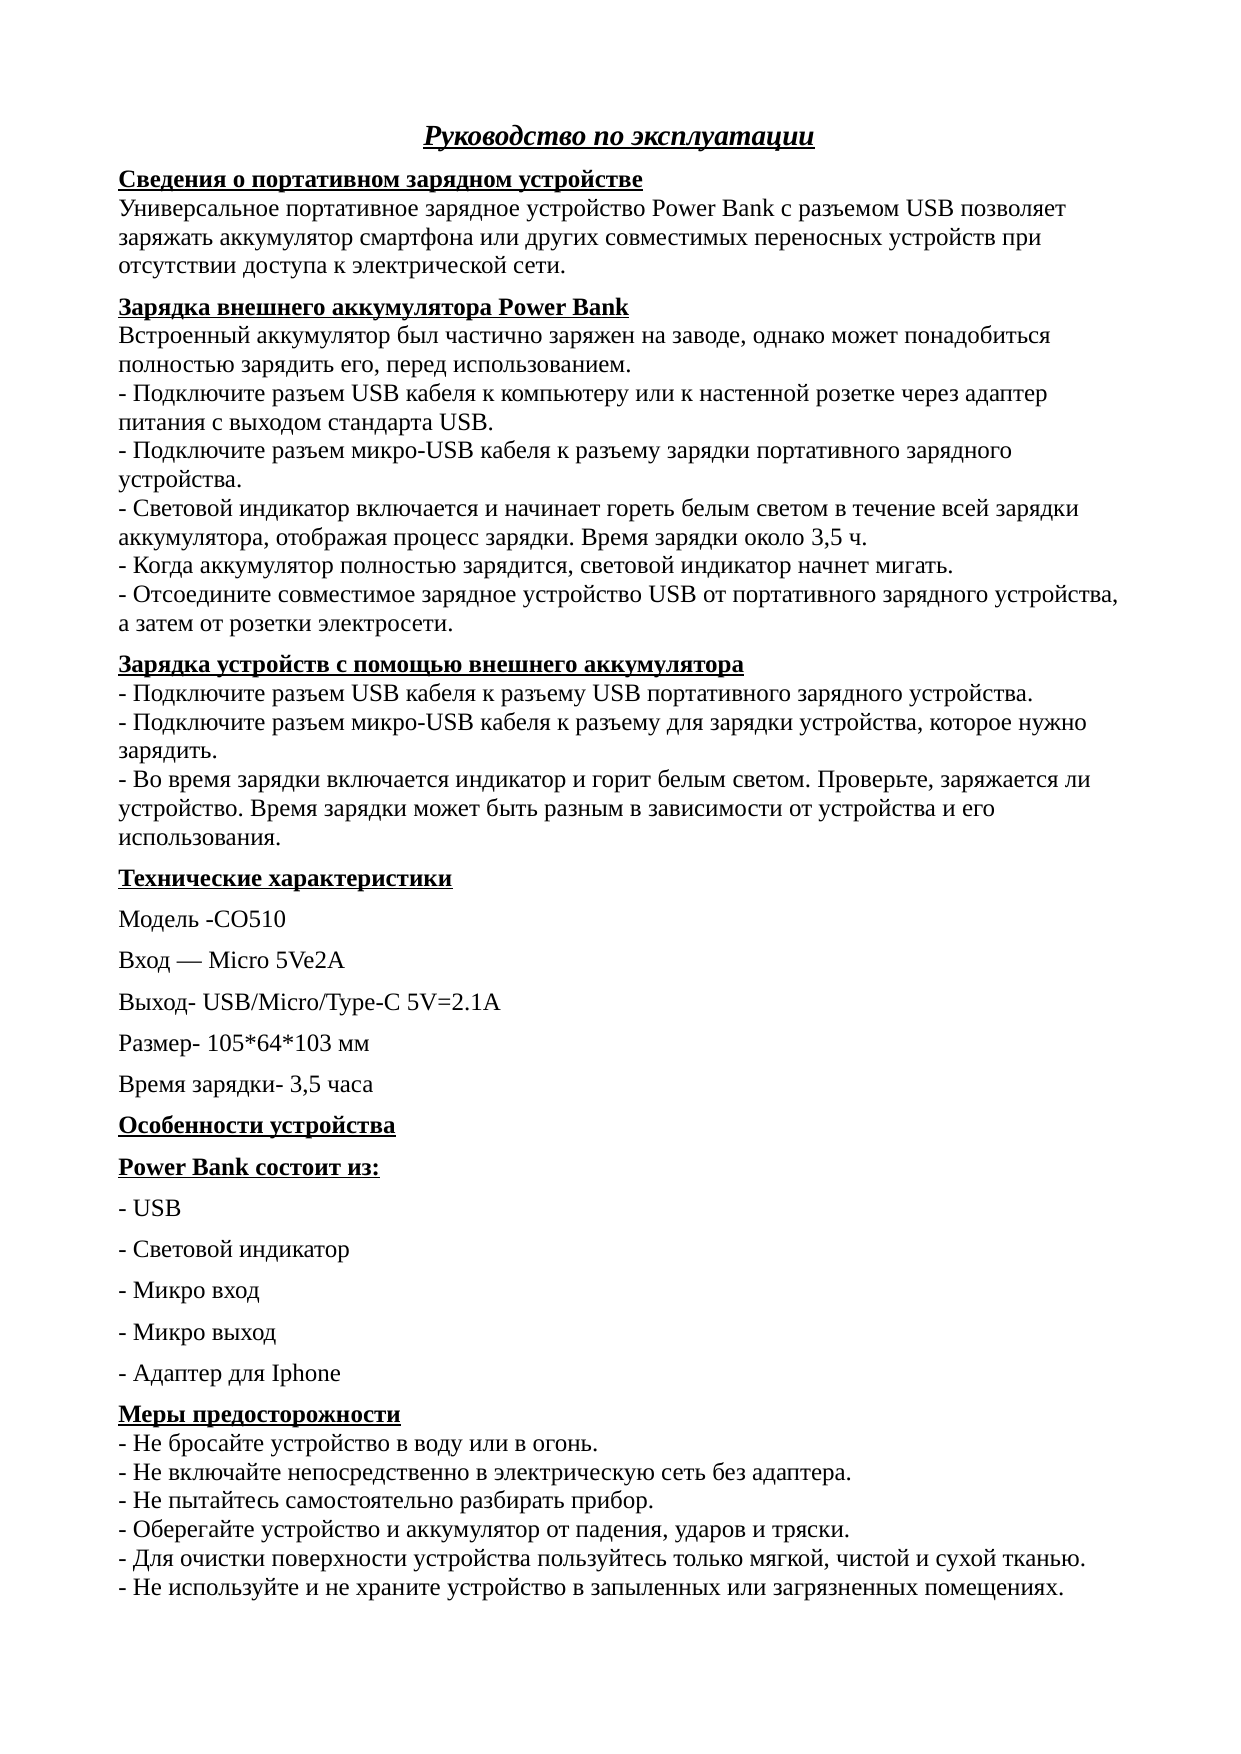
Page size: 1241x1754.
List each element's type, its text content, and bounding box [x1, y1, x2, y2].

text Особенности устройства [118, 1110, 1122, 1139]
text - USB [118, 1193, 1122, 1222]
text Меры предосторожности - Не бросайте устройство в воду или в огонь. - Не включайте непосредственно в электрическую сеть без адаптера. - Не пытайтесь самостоятельно разбирать прибор. - Оберегайте устройство и аккумулятор от падения, ударов и тряски. - Для очистки поверхности устройства пользуйтесь только мягкой, чистой и сухой тканью. - Не используйте и не храните устройство в запыленных или загрязненных помещениях. [118, 1399, 1122, 1600]
text Зарядка устройств с помощью внешнего аккумулятора - Подключите разъем USB кабеля к разъему USB портативного зарядного устройства. - Подключите разъем микро-USB кабеля к разъему для зарядки устройства, которое нужно зарядить. - Во время зарядки включается индикатор и горит белым светом. Проверьте, заряжается ли устройство. Время зарядки может быть разным в зависимости от устройства и его использования. [118, 649, 1122, 850]
text Размер- 105*64*103 мм [118, 1028, 1122, 1057]
text Время зарядки- 3,5 часа [118, 1069, 1122, 1098]
text Технические характеристики [118, 863, 1122, 892]
text Зарядка внешнего аккумулятора Power Bank Встроенный аккумулятор был частично заряжен на заводе, однако может понадобиться полностью зарядить его, перед использованием. - Подключите разъем USB кабеля к компьютеру или к настенной розетке через адаптер питания с выходом стандарта USB. - Подключите разъем микро-USB кабеля к разъему зарядки портативного зарядного устройства. - Световой индикатор включается и начинает гореть белым светом в течение всей зарядки аккумулятора, отображая процесс зарядки. Время зарядки около 3,5 ч. - Когда аккумулятор полностью зарядится, световой индикатор начнет мигать. - Отсоедините совместимое зарядное устройство USB от портативного зарядного устройства, а затем от розетки электросети. [118, 292, 1122, 637]
text - Микро вход [118, 1275, 1122, 1304]
text Power Bank состоит из: [118, 1152, 1122, 1180]
text - Адаптер для Iphone [118, 1358, 1122, 1387]
text Руководство по эксплуатации [118, 118, 1122, 152]
text Сведения о портативном зарядном устройстве Универсальное портативное зарядное устройство Power Bank с разъемом USB позволяет заряжать аккумулятор смартфона или других совместимых переносных устройств при отсутствии доступа к электрической сети. [118, 164, 1122, 279]
text Модель -СО510 [118, 904, 1122, 933]
text Выход- USB/Micro/Type-C 5V=2.1A [118, 987, 1122, 1015]
text - Микро выход [118, 1317, 1122, 1345]
text Вход — Micro 5Ve2A [118, 945, 1122, 974]
text - Световой индикатор [118, 1234, 1122, 1263]
